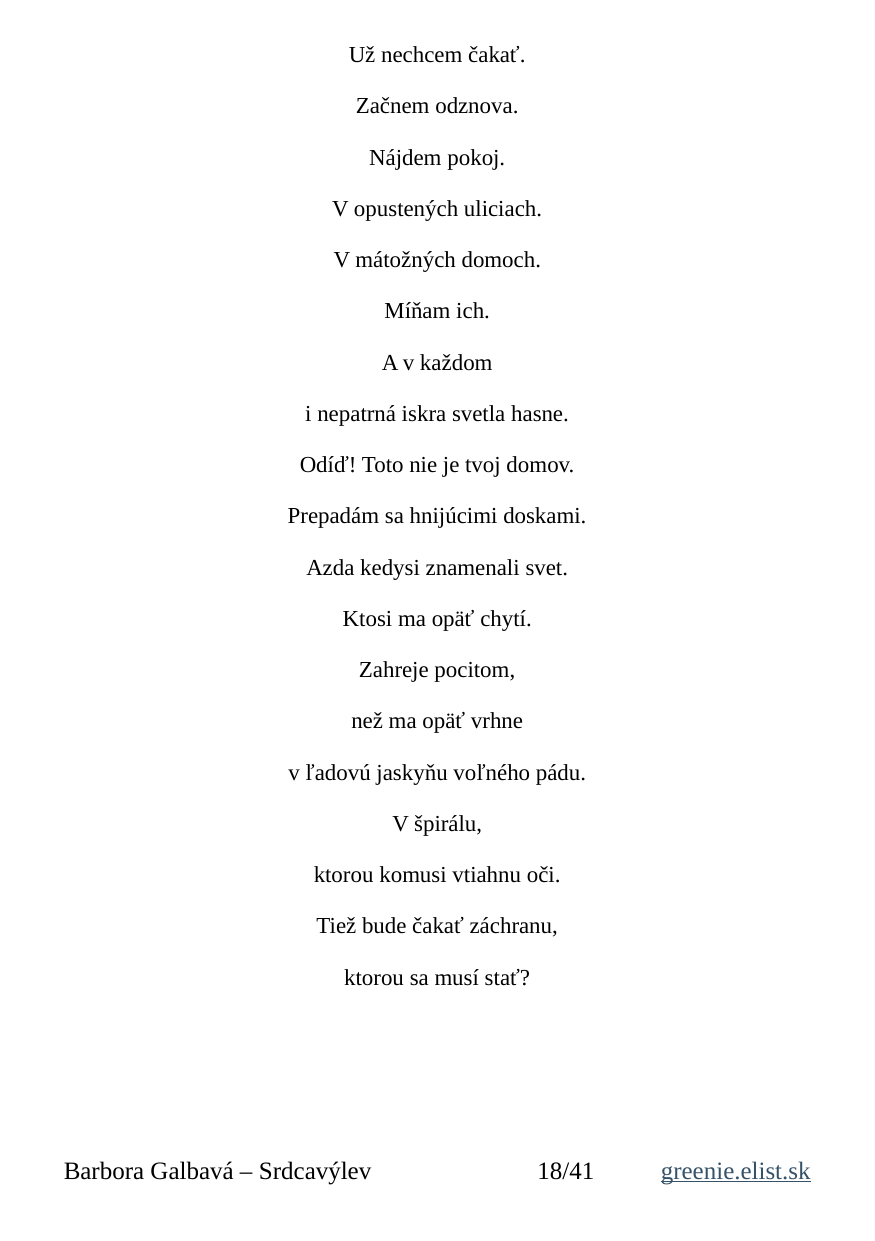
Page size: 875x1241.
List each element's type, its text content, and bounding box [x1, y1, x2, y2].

text v ľadovú jaskyňu voľného pádu. [41, 759, 833, 785]
text Nájdem pokoj. [41, 144, 833, 170]
text Tiež bude čakať záchranu, [41, 913, 833, 939]
text V opustených uliciach. [41, 195, 833, 221]
text Prepadám sa hnijúcimi doskami. [41, 503, 833, 529]
text i nepatrná iskra svetla hasne. [41, 400, 833, 426]
text Zahreje pocitom, [41, 656, 833, 683]
text ktorou komusi vtiahnu oči. [41, 861, 833, 888]
text než ma opäť vrhne [41, 708, 833, 734]
text Začnem odznova. [41, 93, 833, 119]
text Odíď! Toto nie je tvoj domov. [41, 451, 833, 478]
text V špirálu, [41, 810, 833, 836]
text ktorou sa musí stať? [41, 964, 833, 990]
text Už nechcem čakať. [41, 41, 833, 68]
text V mátožných domoch. [41, 246, 833, 273]
text Ktosi ma opäť chytí. [41, 605, 833, 631]
text A v každom [41, 349, 833, 375]
text Azda kedysi znamenali svet. [41, 554, 833, 580]
text Míňam ich. [41, 298, 833, 324]
